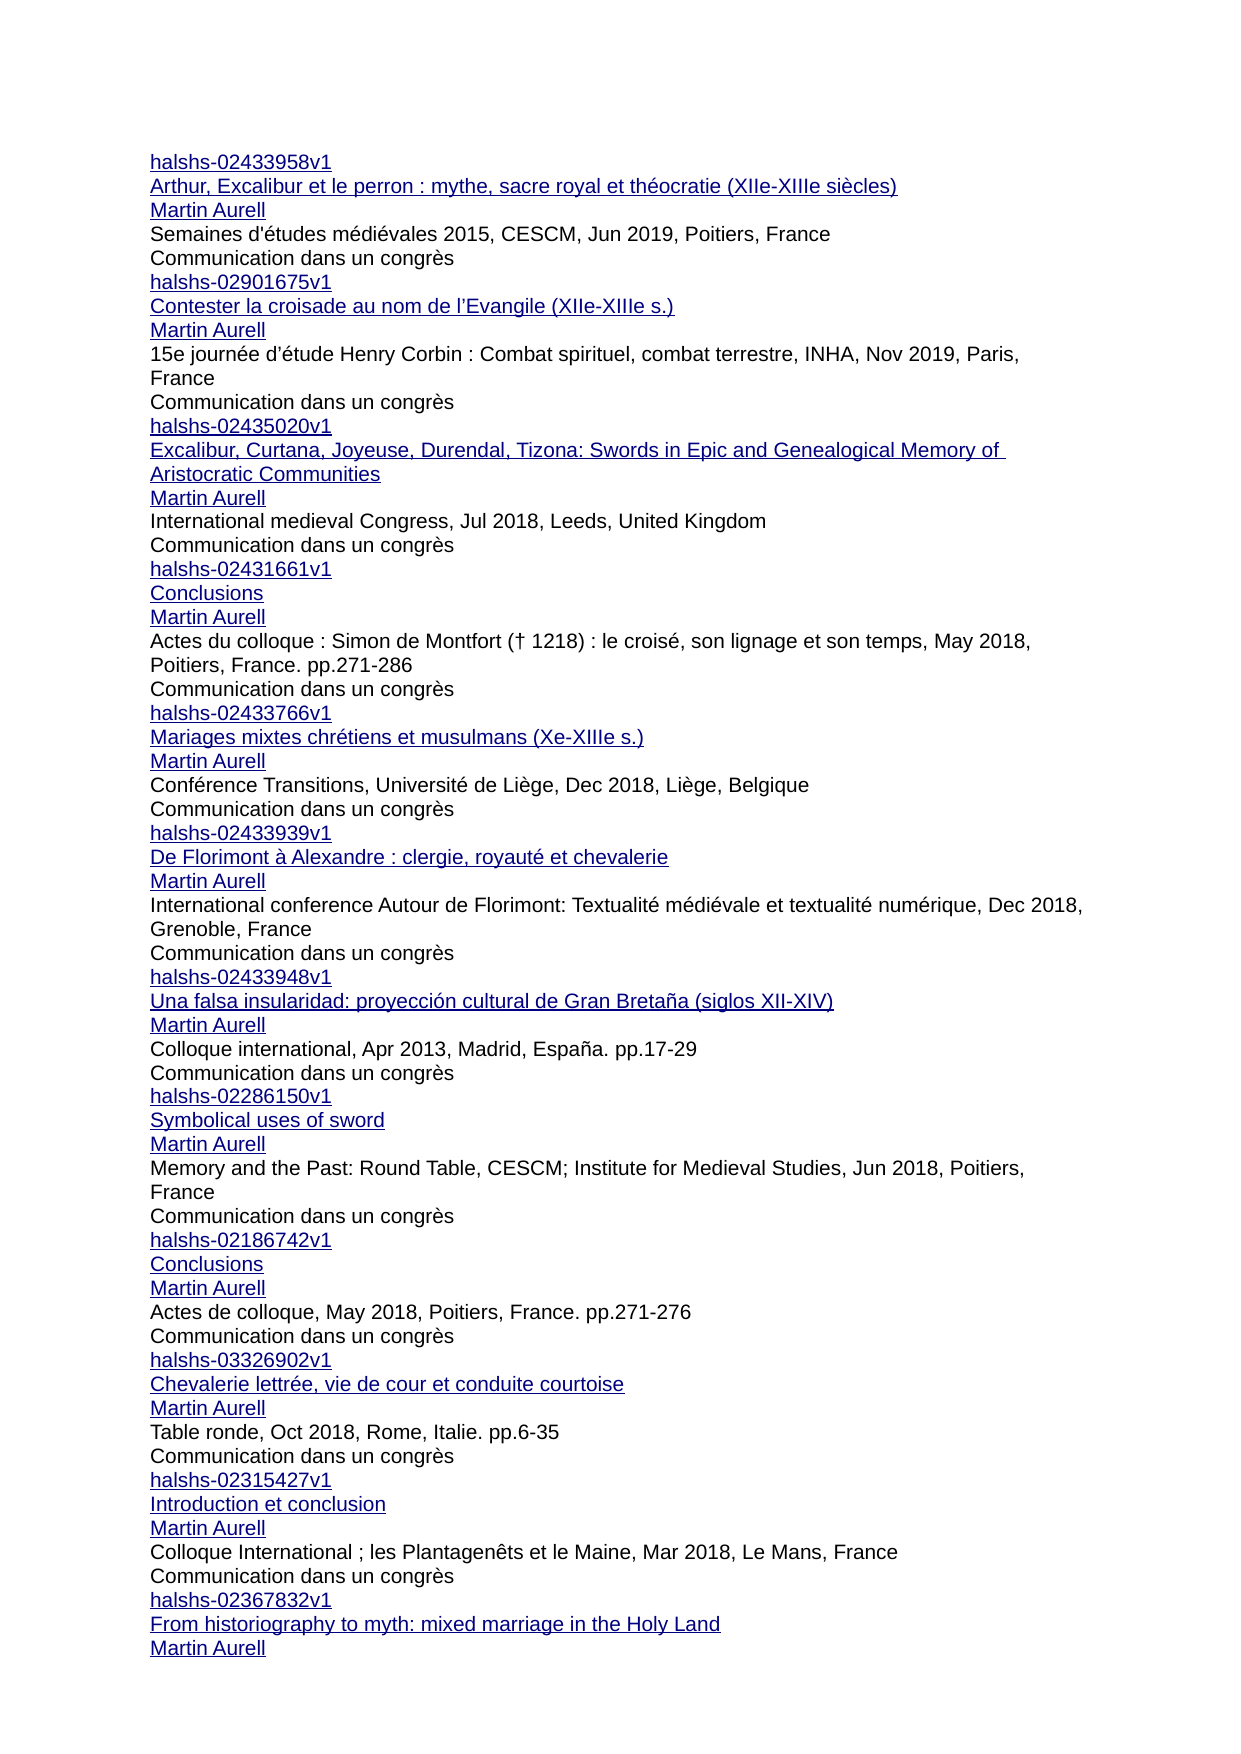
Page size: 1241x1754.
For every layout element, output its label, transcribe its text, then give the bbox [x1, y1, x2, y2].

table_cell De Florimont à Alexandre : clergie, royauté et chevalerie Martin Aurell International conference Autour de Florimont: Textualité médiévale et textualité numérique, Dec 2018, Grenoble, France Communication dans un congrès halshs-02433948v1 [150, 845, 1090, 988]
table_cell Conclusions Martin Aurell Actes de colloque, May 2018, Poitiers, France. pp.271-276 Communication dans un congrès halshs-03326902v1 [150, 1252, 1090, 1372]
table_cell Contester la croisade au nom de l’Evangile (XIIe-XIIIe s.) Martin Aurell 15e journée d’étude Henry Corbin : Combat spirituel, combat terrestre, INHA, Nov 2019, Paris, France Communication dans un congrès halshs-02435020v1 [150, 294, 1090, 437]
table_cell Mariages mixtes chrétiens et musulmans (Xe-XIIIe s.) Martin Aurell Conférence Transitions, Université de Liège, Dec 2018, Liège, Belgique Communication dans un congrès halshs-02433939v1 [150, 725, 1090, 845]
table_cell Excalibur, Curtana, Joyeuse, Durendal, Tizona: Swords in Epic and Genealogical Memory of Aristocratic Communities Martin Aurell International medieval Congress, Jul 2018, Leeds, United Kingdom Communication dans un congrès halshs-02431661v1 [150, 438, 1090, 581]
table_cell Conclusions Martin Aurell Actes du colloque : Simon de Montfort († 1218) : le croisé, son lignage et son temps, May 2018, Poitiers, France. pp.271-286 Communication dans un congrès halshs-02433766v1 [150, 581, 1090, 725]
table_cell Chevalerie lettrée, vie de cour et conduite courtoise Martin Aurell Table ronde, Oct 2018, Rome, Italie. pp.6-35 Communication dans un congrès halshs-02315427v1 [150, 1372, 1090, 1492]
table_cell Una falsa insularidad: proyección cultural de Gran Bretaña (siglos XII-XIV) Martin Aurell Colloque international, Apr 2013, Madrid, España. pp.17-29 Communication dans un congrès halshs-02286150v1 [150, 989, 1090, 1108]
table_cell Symbolical uses of sword Martin Aurell Memory and the Past: Round Table, CESCM; Institute for Medieval Studies, Jun 2018, Poitiers, France Communication dans un congrès halshs-02186742v1 [150, 1108, 1090, 1252]
table_cell Arthur, Excalibur et le perron : mythe, sacre royal et théocratie (XIIe-XIIIe siècles) Martin Aurell Semaines d'études médiévales 2015, CESCM, Jun 2019, Poitiers, France Communication dans un congrès halshs-02901675v1 [150, 174, 1090, 294]
table_cell From historiography to myth: mixed marriage in the Holy Land Martin Aurell [150, 1611, 1090, 1659]
table_cell Introduction et conclusion Martin Aurell Colloque International ; les Plantagenêts et le Maine, Mar 2018, Le Mans, France Communication dans un congrès halshs-02367832v1 [150, 1492, 1090, 1611]
table_cell halshs-02433958v1 [150, 150, 1090, 174]
